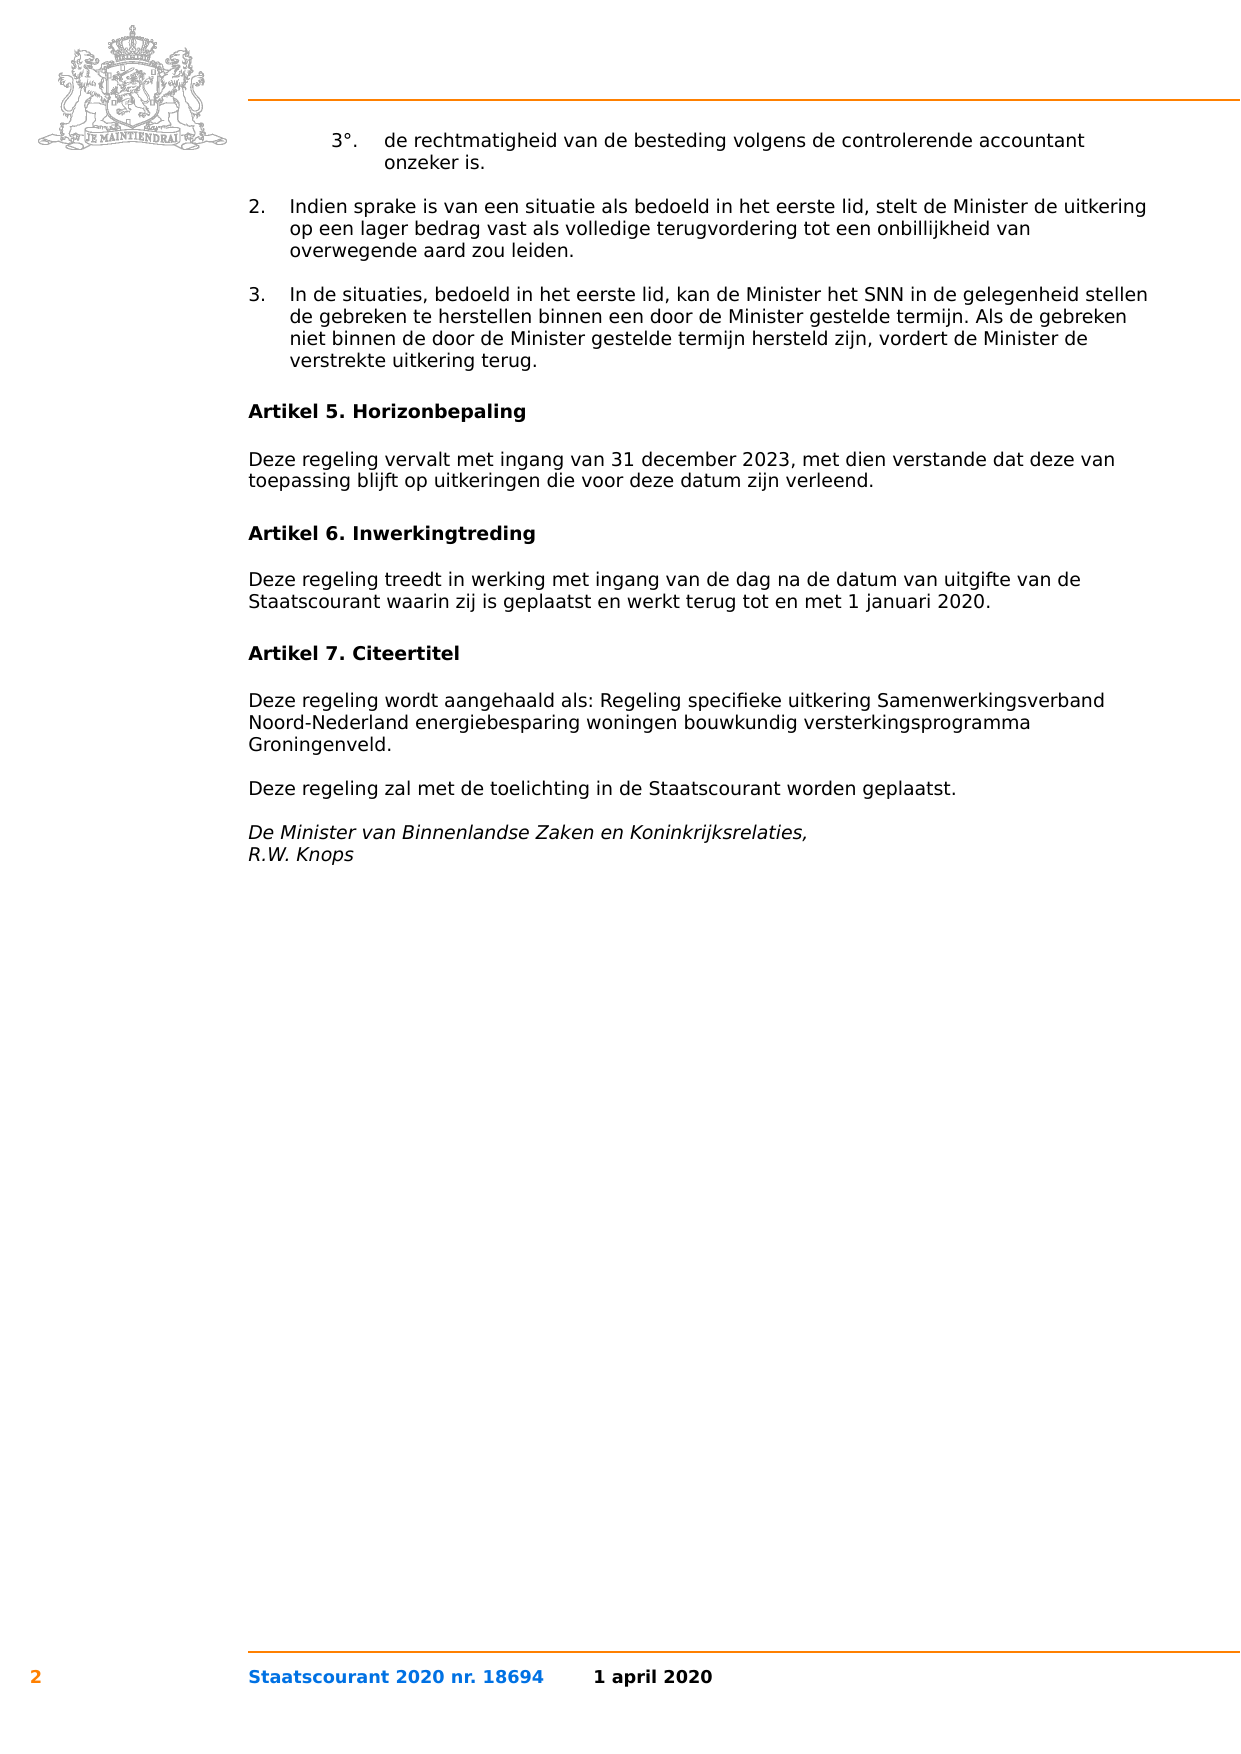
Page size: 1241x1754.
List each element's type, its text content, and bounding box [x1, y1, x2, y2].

text 3°. de rechtmatigheid van de besteding volgens de controlerende accountant onzeker is. [331, 130, 1163, 174]
text Deze regeling wordt aangehaald als: Regeling specifieke uitkering Samenwerkingsverband Noord-Nederland energiebesparing woningen bouwkundig versterkingsprogramma Groningenveld. [248, 690, 1163, 756]
text Deze regeling treedt in werking met ingang van de dag na de datum van uitgifte van de Staatscourant waarin zij is geplaatst en werkt terug tot en met 1 januari 2020. [248, 569, 1163, 613]
text De Minister van Binnenlandse Zaken en Koninkrijksrelaties, R.W. Knops [248, 822, 1163, 866]
picture [38, 25, 227, 150]
text 2. Indien sprake is van een situatie als bedoeld in het eerste lid, stelt de Minister de uitkering op een lager bedrag vast als volledige terugvordering tot een onbillijkheid van overwegende aard zou leiden. [248, 196, 1163, 262]
subtitle Artikel 6. Inwerkingtreding [248, 522, 1163, 544]
subtitle Artikel 5. Horizonbepaling [248, 401, 1163, 423]
text Deze regeling zal met de toelichting in de Staatscourant worden geplaatst. [248, 778, 1163, 800]
text 3. In de situaties, bedoeld in het eerste lid, kan de Minister het SNN in de gelegenheid stellen de gebreken te herstellen binnen een door de Minister gestelde termijn. Als de gebreken niet binnen de door de Minister gestelde termijn hersteld zijn, vordert de Minister de verstrekte uitkering terug. [248, 283, 1163, 371]
subtitle Artikel 7. Citeertitel [248, 643, 1163, 665]
text Deze regeling vervalt met ingang van 31 december 2023, met dien verstande dat deze van toepassing blijft op uitkeringen die voor deze datum zijn verleend. [248, 448, 1163, 492]
